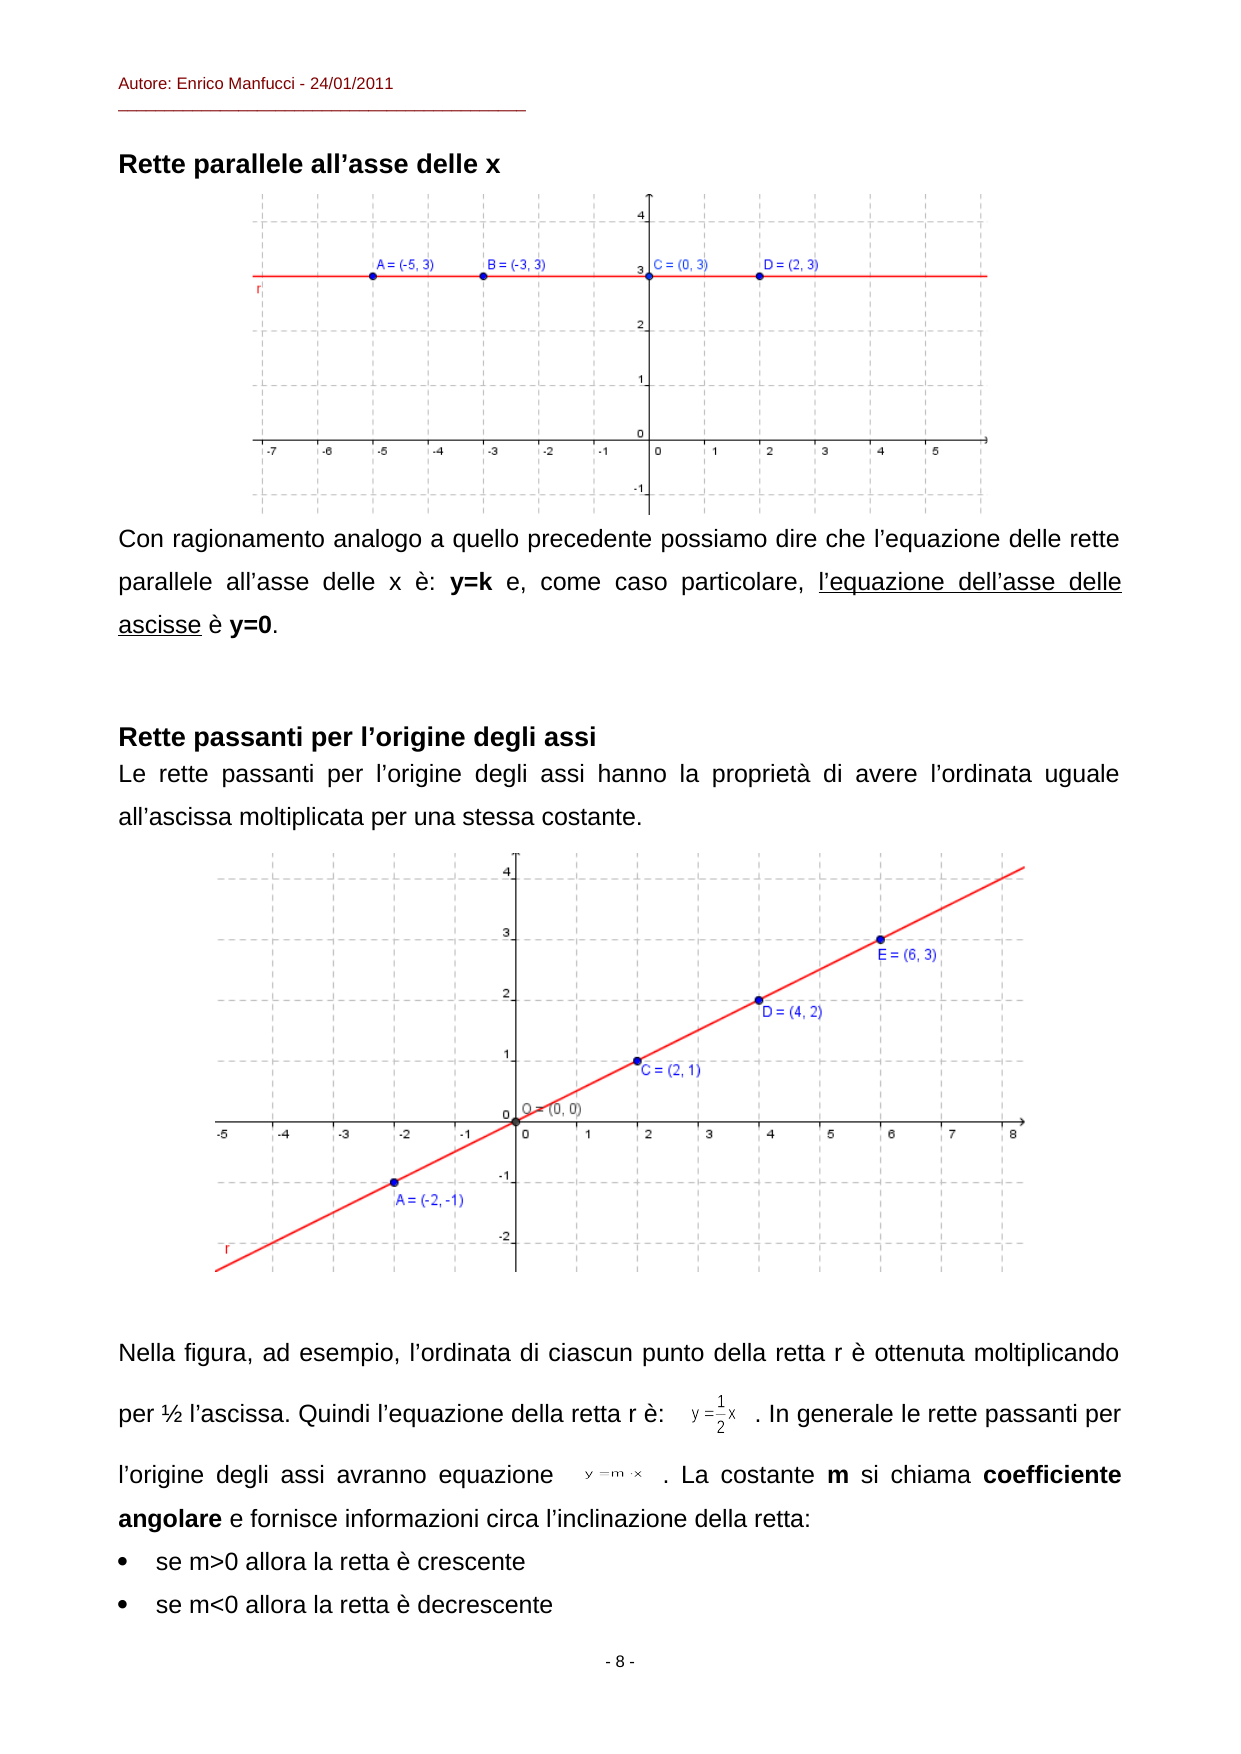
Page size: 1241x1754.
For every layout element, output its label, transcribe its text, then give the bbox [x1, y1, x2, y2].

subtitle Rette passanti per l’origine degli assi [118, 721, 1122, 752]
list se m<0 allora la retta è decrescente [118, 1590, 1122, 1619]
text Con ragionamento analogo a quello precedente possiamo dire che l’equazione delle rette parallele all’asse delle x è: y=k e, come caso particolare, l’equazione dell’asse delle ascisse è y=0. [118, 524, 1122, 639]
picture [215, 853, 1025, 1272]
subtitle Rette parallele all’asse delle x [118, 148, 1122, 179]
text Le rette passanti per l’origine degli assi hanno la proprietà di avere l’ordinata uguale all’ascissa moltiplicata per una stessa costante. [118, 759, 1122, 831]
picture [252, 194, 988, 515]
text Nella figura, ad esempio, l’ordinata di ciascun punto della retta r è ottenuta moltiplicando per ½ l’ascissa. Quindi l’equazione della retta r è: . In generale le rette passanti per l’origine degli assi avranno equazione . La costante m si chiama coefficiente angolare e fornisce informazioni circa l’inclinazione della retta: [118, 1338, 1122, 1533]
list se m>0 allora la retta è crescente [118, 1547, 1122, 1576]
